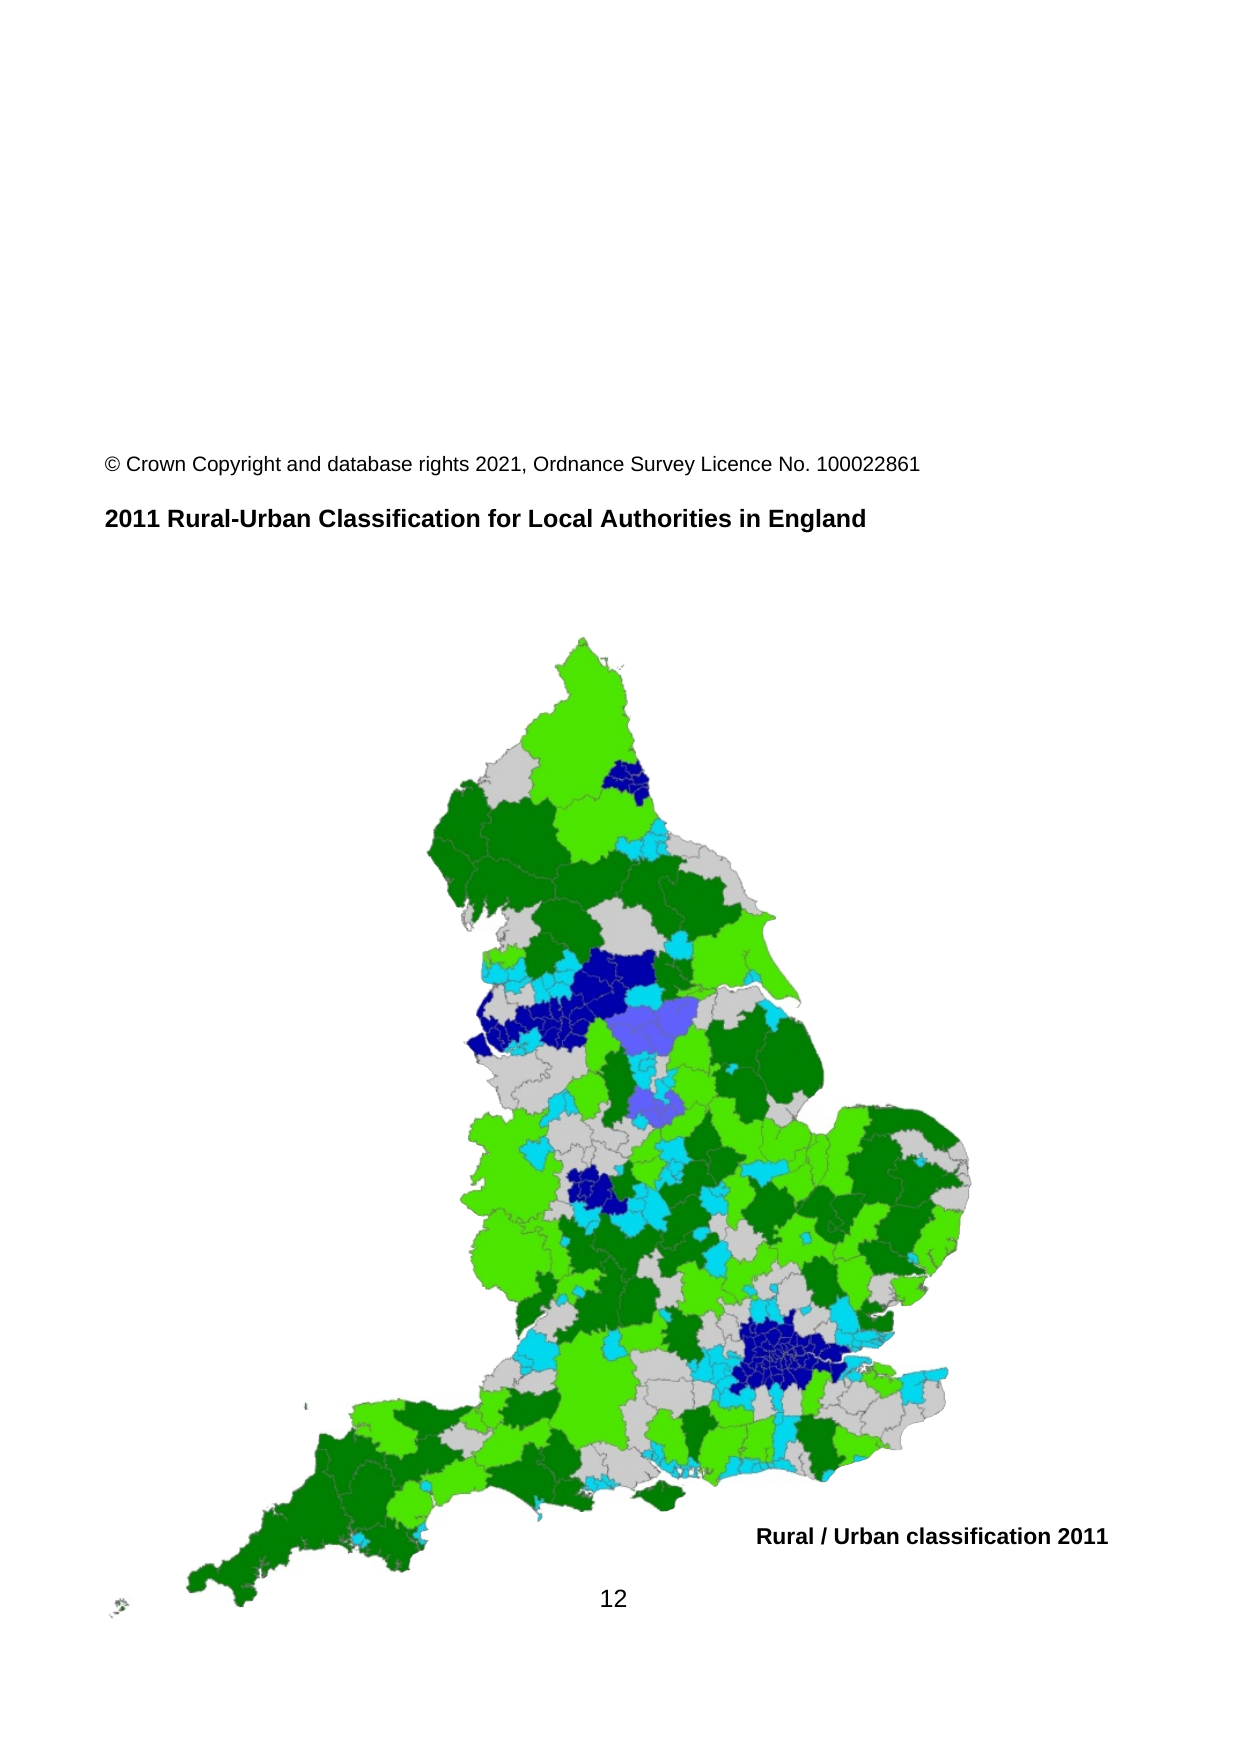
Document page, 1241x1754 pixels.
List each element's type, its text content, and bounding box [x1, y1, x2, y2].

text 2011 Rural-Urban Classification for Local Authorities in England [104, 504, 1152, 533]
text Rural / Urban classification 2011 [756, 1523, 1204, 1549]
text © Crown Copyright and database rights 2021, Ordnance Survey Licence No. 100022861 [104, 452, 1152, 476]
